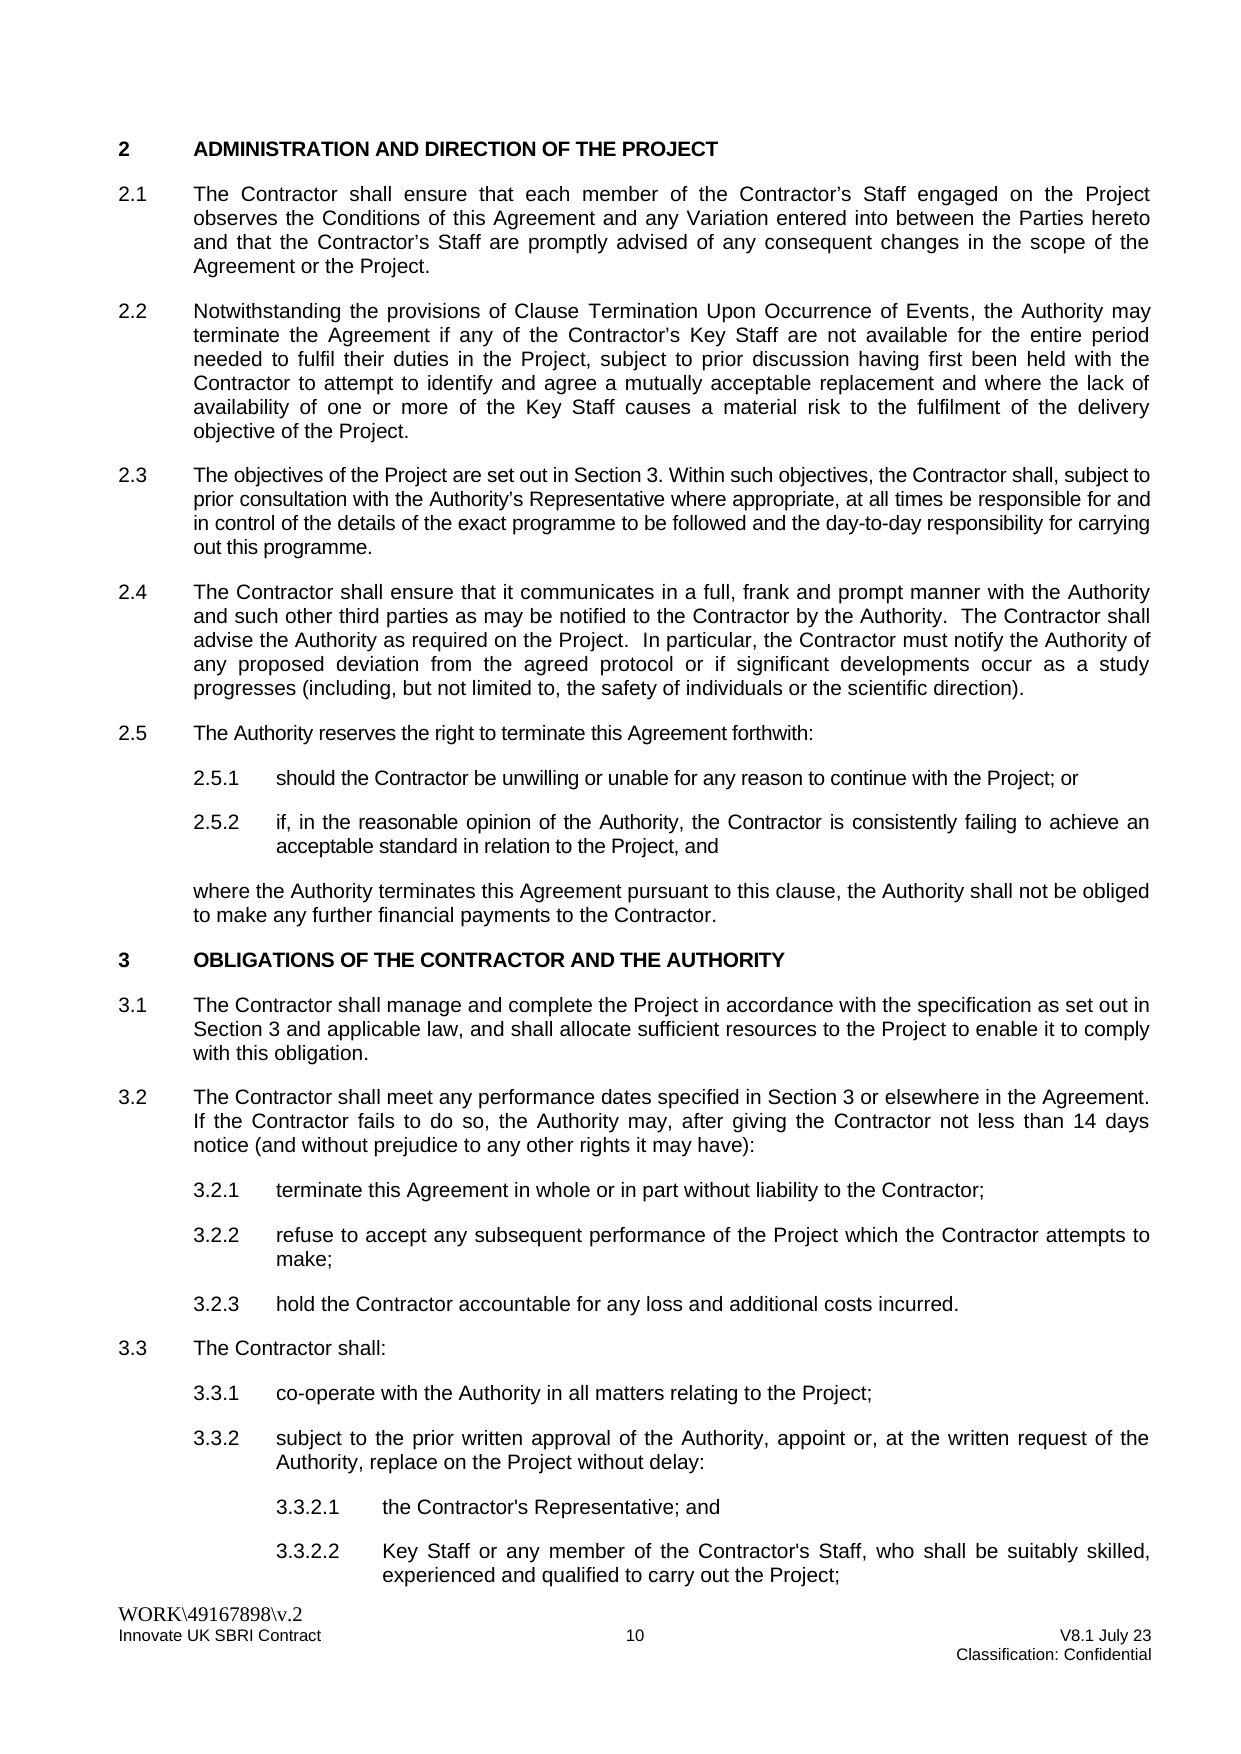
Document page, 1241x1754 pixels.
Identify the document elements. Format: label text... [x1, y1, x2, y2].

list The objectives of the Project are set out in Section 3. Within such objectives, the Contractor shall, subject to prior consultation with the Authority’s Representative where appropriate, at all times be responsible for and in control of the details of the exact programme to be followed and the day-to-day responsibility for carrying out this programme. [118, 463, 1151, 559]
list if, in the reasonable opinion of the Authority, the Contractor is consistently failing to achieve an acceptable standard in relation to the Project, and [193, 810, 1151, 858]
list should the Contractor be unwilling or unable for any reason to continue with the Project; or [193, 765, 1151, 789]
list the Contractor's Representative; and [276, 1494, 1151, 1518]
list The Contractor shall ensure that it communicates in a full, frank and prompt manner with the Authority and such other third parties as may be notified to the Contractor by the Authority. The Contractor shall advise the Authority as required on the Project. In particular, the Contractor must notify the Authority of any proposed deviation from the agreed protocol or if significant developments occur as a study progresses (including, but not limited to, the safety of individuals or the scientific direction). [118, 580, 1151, 700]
list terminate this Agreement in whole or in part without liability to the Contractor; [193, 1178, 1151, 1202]
text where the Authority terminates this Agreement pursuant to this clause, the Authority shall not be obliged to make any further financial payments to the Contractor. [193, 879, 1151, 927]
list The Contractor shall manage and complete the Project in accordance with the specification as set out in Section 3 and applicable law, and shall allocate sufficient resources to the Project to enable it to comply with this obligation. [118, 992, 1151, 1064]
list The Authority reserves the right to terminate this Agreement forthwith: [118, 721, 1151, 744]
list The Contractor shall ensure that each member of the Contractor’s Staff engaged on the Project observes the Conditions of this Agreement and any Variation entered into between the Parties hereto and that the Contractor’s Staff are promptly advised of any consequent changes in the scope of the Agreement or the Project. [118, 182, 1151, 278]
list hold the Contractor accountable for any loss and additional costs incurred. [193, 1291, 1151, 1315]
list co-operate with the Authority in all matters relating to the Project; [193, 1381, 1151, 1405]
list subject to the prior written approval of the Authority, appoint or, at the written request of the Authority, replace on the Project without delay: [193, 1426, 1151, 1474]
list The Contractor shall: [118, 1336, 1151, 1360]
list The Contractor shall meet any performance dates specified in Section 3 or elsewhere in the Agreement. If the Contractor fails to do so, the Authority may, after giving the Contractor not less than 14 days notice (and without prejudice to any other rights it may have): [118, 1085, 1151, 1157]
list refuse to accept any subsequent performance of the Project which the Contractor attempts to make; [193, 1223, 1151, 1271]
subtitle Administration and Direction of the Project [118, 137, 1151, 161]
subtitle Obligations of the Contractor and the Authority [118, 948, 1151, 972]
list Notwithstanding the provisions of Clause 17, the Authority may terminate the Agreement if any of the Contractor’s Key Staff are not available for the entire period needed to fulfil their duties in the Project, subject to prior discussion having first been held with the Contractor to attempt to identify and agree a mutually acceptable replacement and where the lack of availability of one or more of the Key Staff causes a material risk to the fulfilment of the delivery objective of the Project. [118, 299, 1151, 442]
list Key Staff or any member of the Contractor's Staff, who shall be suitably skilled, experienced and qualified to carry out the Project; [276, 1539, 1151, 1587]
